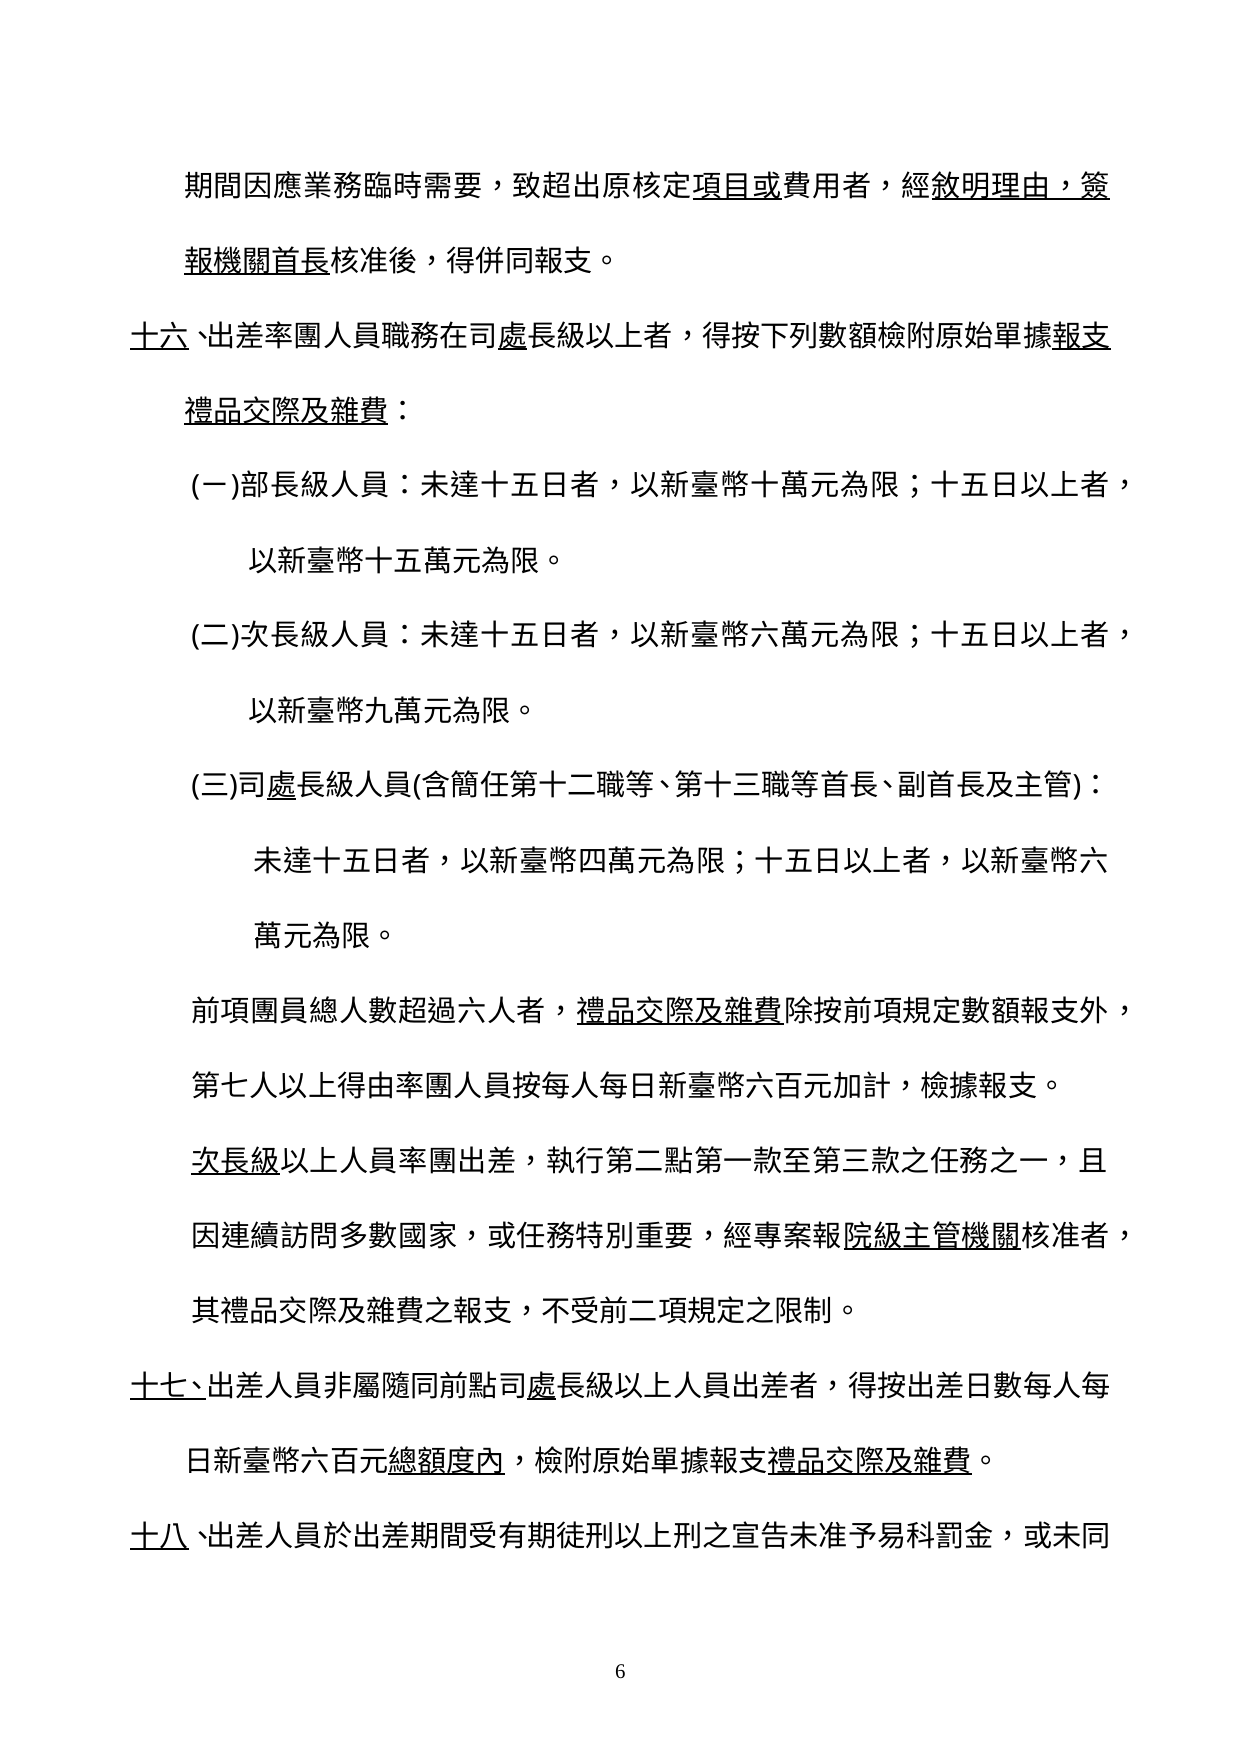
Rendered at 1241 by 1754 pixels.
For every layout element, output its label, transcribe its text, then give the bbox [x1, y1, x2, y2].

text (三)司處長級人員(含簡任第十二職等、第十三職等首長、副首長及主管)：未達十五日者，以新臺幣四萬元為限；十五日以上者，以新臺幣六萬元為限。 [191, 746, 1110, 971]
text 十八、出差人員於出差期間受有期徒刑以上刑之宣告未准予易科罰金，或未同 [130, 1496, 1110, 1571]
text (ㄧ)部長級人員：未達十五日者，以新臺幣十萬元為限；十五日以上者，以新臺幣十五萬元為限。 [191, 446, 1110, 596]
text 期間因應業務臨時需要，致超出原核定項目或費用者，經敘明理由，簽報機關首長核准後，得併同報支。 [130, 146, 1110, 296]
text (二)次長級人員：未達十五日者，以新臺幣六萬元為限；十五日以上者，以新臺幣九萬元為限。 [191, 596, 1110, 746]
text 十七、出差人員非屬隨同前點司處長級以上人員出差者，得按出差日數每人每日新臺幣六百元總額度內，檢附原始單據報支禮品交際及雜費。 [130, 1346, 1110, 1496]
text 前項團員總人數超過六人者，禮品交際及雜費除按前項規定數額報支外，第七人以上得由率團人員按每人每日新臺幣六百元加計，檢據報支。 [191, 971, 1110, 1121]
text 次長級以上人員率團出差，執行第二點第一款至第三款之任務之一，且因連續訪問多數國家，或任務特別重要，經專案報院級主管機關核准者，其禮品交際及雜費之報支，不受前二項規定之限制。 [191, 1121, 1110, 1346]
text 十六、出差率團人員職務在司處長級以上者，得按下列數額檢附原始單據報支禮品交際及雜費： [130, 296, 1110, 446]
